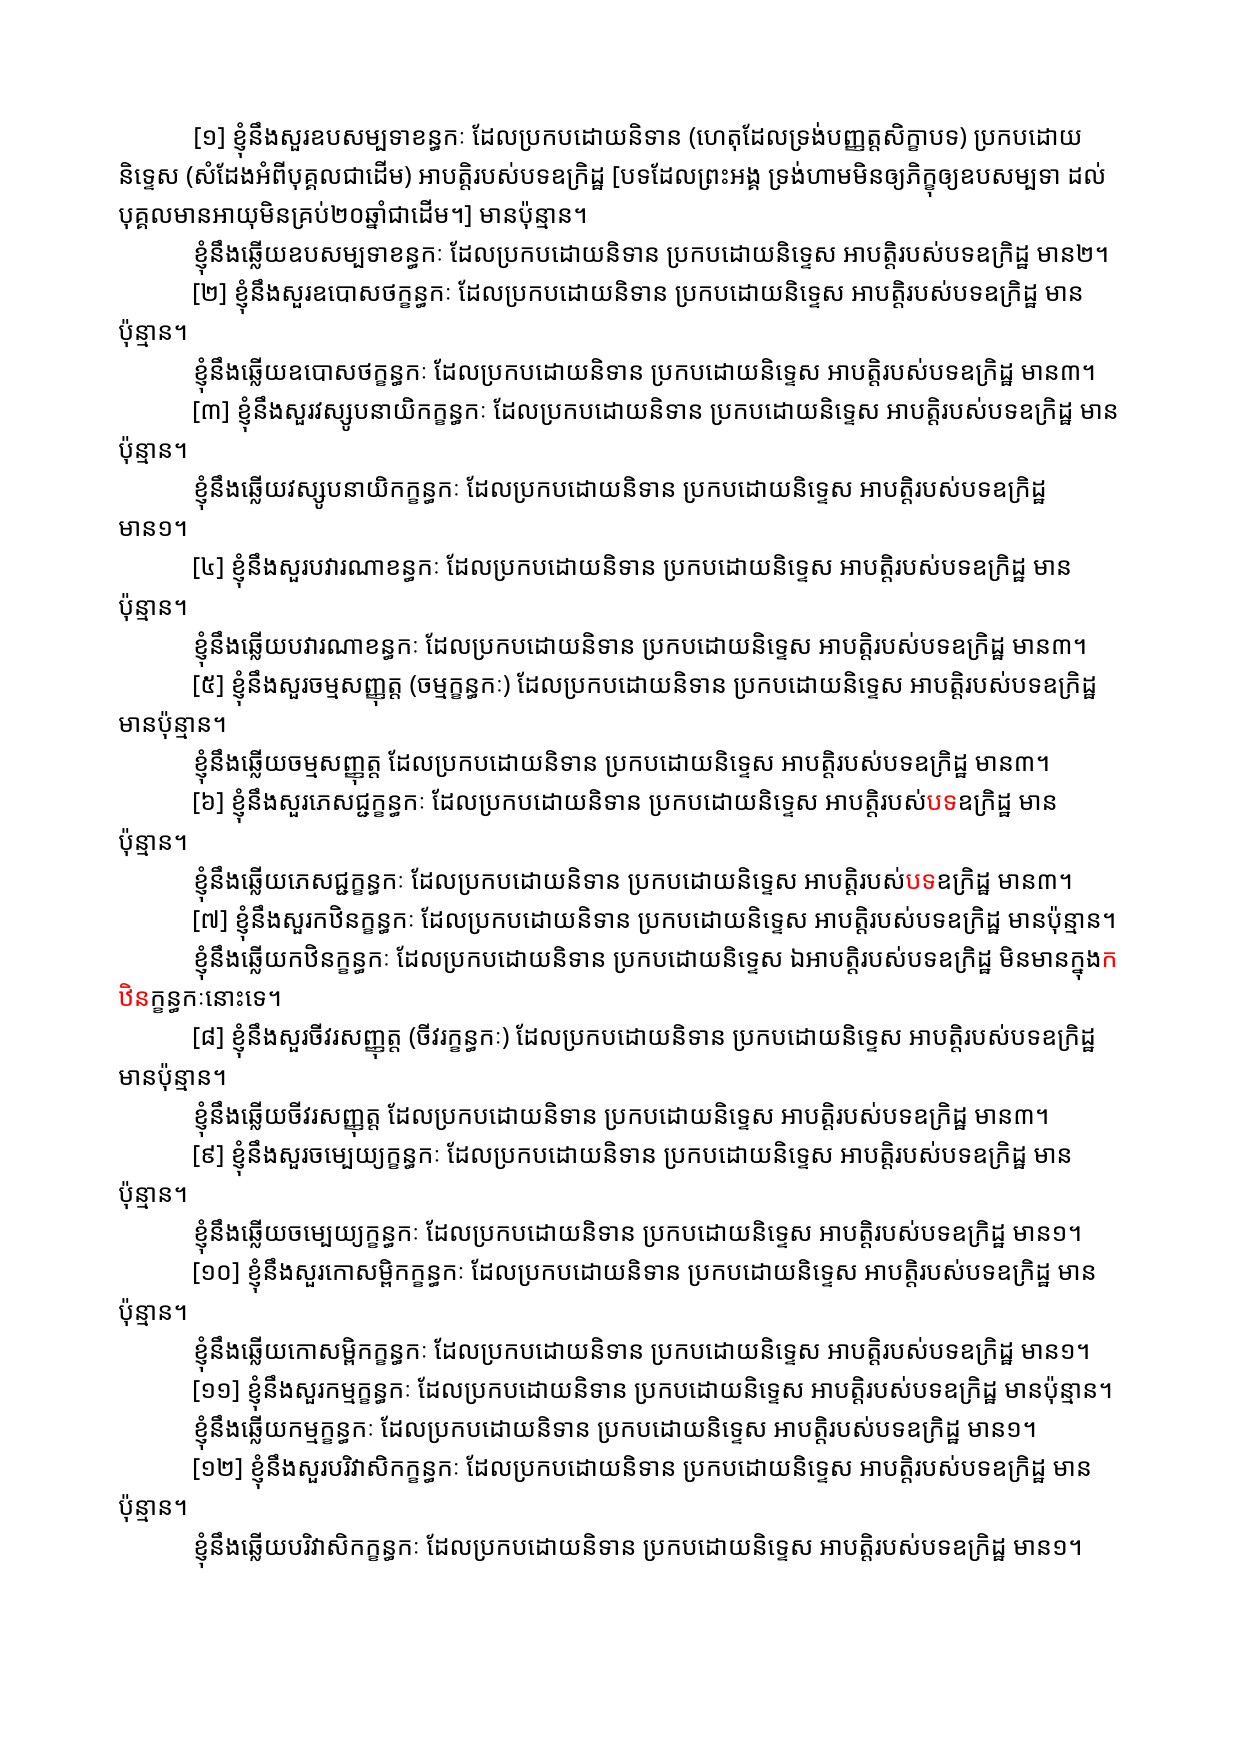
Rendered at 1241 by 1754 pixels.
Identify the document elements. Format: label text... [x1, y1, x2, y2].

text [៦] ខ្ញុំនឹងសួរភេសជ្ជក្ខន្ធកៈ ដែលប្រកបដោយនិទាន ប្រកបដោយនិទ្ទេស អាបត្តិ​របស់​បទឧក្រិដ្ឋ មានប៉ុន្មាន។ [118, 784, 1122, 857]
text ខ្ញុំនឹងឆ្លើយបវារណាខន្ធកៈ ដែលប្រកបដោយនិទាន ប្រកបដោយនិទ្ទេស អាបត្តិ​របស់​បទឧក្រិដ្ឋ មាន៣។ [118, 627, 1122, 661]
text [៥] ខ្ញុំនឹងសួរចម្មសញ្ញុត្ត (ចម្មក្ខន្ធកៈ) ដែលប្រកបដោយនិទាន ប្រកបដោយនិទ្ទេស អាបត្តិ​របស់​បទឧក្រិដ្ឋ មានប៉ុន្មាន។ [118, 666, 1122, 740]
text ខ្ញុំនឹងឆ្លើយចីវរសញ្ញុត្ត ដែលប្រកបដោយនិទាន ប្រកបដោយនិទ្ទេស អាបត្តិ​របស់​បទឧក្រិដ្ឋ មាន៣។ [118, 1097, 1122, 1131]
text ខ្ញុំនឹងឆ្លើយឧបសម្បទាខន្ធកៈ ដែលប្រកបដោយនិទាន ប្រកបដោយនិទ្ទេស អាបត្តិ​របស់​បទឧក្រិដ្ឋ មាន២។ [118, 236, 1122, 270]
text [៣] ខ្ញុំនឹងសួរវស្សូបនាយិកក្ខន្ធកៈ ដែលប្រកបដោយនិទាន ប្រកបដោយនិទ្ទេស អាបត្តិ​របស់​បទឧក្រិដ្ឋ មានប៉ុន្មាន។ [118, 392, 1122, 466]
text ខ្ញុំនឹងឆ្លើយឧបោសថក្ខន្ធកៈ ដែលប្រកបដោយនិទាន ប្រកបដោយនិទ្ទេស អាបត្តិ​របស់​បទឧក្រិដ្ឋ មាន៣។ [118, 353, 1122, 387]
text [១] ខ្ញុំនឹងសួរឧបសម្បទាខន្ធកៈ ដែលប្រកបដោយនិទាន (ហេតុដែលទ្រង់បញ្ញត្ត​សិក្ខាបទ) ប្រកបដោយនិទ្ទេស (សំដែងអំពីបុគ្គល​ជាដើម) អាបត្តិ​របស់បទឧក្រិដ្ឋ [បទដែល​ព្រះអង្គ ទ្រង់​ហាម​មិនឲ្យ​ភិក្ខុឲ្យឧបសម្បទា ដល់​បុគ្គល​មានអាយុមិនគ្រប់​២០ឆ្នាំជាដើម។] មានប៉ុន្មាន។ [118, 118, 1122, 231]
text [១២] ខ្ញុំនឹងសួរបរិវាសិកក្ខន្ធកៈ ដែលប្រកបដោយនិទាន ប្រកបដោយនិទ្ទេស អាបត្តិ​របស់​បទឧក្រិដ្ឋ មានប៉ុន្មាន។ [118, 1450, 1122, 1523]
text [១០] ខ្ញុំនឹងសួរកោសម្ពិកក្ខន្ធកៈ ដែលប្រកបដោយនិទាន ប្រកបដោយនិទ្ទេស អាបត្តិ​របស់​បទឧក្រិដ្ឋ មានប៉ុន្មាន។ [118, 1254, 1122, 1327]
text [៤] ខ្ញុំនឹងសួរបវារណាខន្ធកៈ ដែលប្រកបដោយនិទាន ប្រកបដោយនិទ្ទេស អាបត្តិ​របស់​បទឧក្រិដ្ឋ មានប៉ុន្មាន។ [118, 549, 1122, 622]
text [៧] ខ្ញុំនឹងសួរកឋិនក្ខន្ធកៈ ដែលប្រកបដោយនិទាន ប្រកបដោយនិទ្ទេស អាបត្តិ​របស់​បទឧក្រិដ្ឋ មានប៉ុន្មាន។ [118, 901, 1122, 936]
text ខ្ញុំនឹងឆ្លើយចម្បេយ្យក្ខន្ធកៈ ដែលប្រកបដោយនិទាន ប្រកបដោយនិទ្ទេស អាបត្តិ​របស់​បទឧក្រិដ្ឋ មាន១។ [118, 1215, 1122, 1249]
text ខ្ញុំនឹងឆ្លើយបរិវាសិកក្ខន្ធកៈ ដែលប្រកបដោយនិទាន ប្រកបដោយនិទ្ទេស អាបត្តិ​របស់​បទឧក្រិដ្ឋ មាន១។ [118, 1528, 1122, 1562]
text ខ្ញុំនឹងឆ្លើយកឋិនក្ខន្ធកៈ ដែលប្រកបដោយនិទាន ប្រកបដោយនិទ្ទេស ឯអាបត្តិ​របស់​បទឧក្រិដ្ឋ មិនមានក្នុងកឋិនក្ខន្ធកៈនោះទេ។ [118, 941, 1122, 1014]
text ខ្ញុំនឹងឆ្លើយវស្សូបនាយិកក្ខន្ធកៈ ដែលប្រកបដោយនិទាន ប្រកបដោយនិទ្ទេស អាបត្តិ​របស់​បទឧក្រិដ្ឋ មាន១។ [118, 471, 1122, 544]
text ខ្ញុំនឹងឆ្លើយកម្មក្ខន្ធកៈ ដែលប្រកបដោយនិទាន ប្រកបដោយនិទ្ទេស អាបត្តិ​របស់​បទឧក្រិដ្ឋ មាន១។ [118, 1411, 1122, 1445]
text [២] ខ្ញុំនឹងសួរឧបោសថក្ខន្ធកៈ ដែលប្រកបដោយនិទាន ប្រកបដោយនិទ្ទេស អាបត្តិ​របស់​បទឧក្រិដ្ឋ មានប៉ុន្មាន។ [118, 275, 1122, 348]
text ខ្ញុំនឹងឆ្លើយកោសម្ពិកក្ខន្ធកៈ ដែលប្រកបដោយនិទាន ប្រកបដោយនិទ្ទេស អាបត្តិ​របស់​បទឧក្រិដ្ឋ មាន១។ [118, 1332, 1122, 1366]
text ខ្ញុំនឹងឆ្លើយភេសជ្ជក្ខន្ធកៈ ដែលប្រកបដោយនិទាន ប្រកបដោយនិទ្ទេស អាបត្តិ​របស់​បទឧក្រិដ្ឋ មាន៣។ [118, 862, 1122, 896]
text [៩] ខ្ញុំនឹងសួរចម្បេយ្យក្ខន្ធកៈ ដែលប្រកបដោយនិទាន ប្រកបដោយនិទ្ទេស អាបត្តិ​របស់​បទឧក្រិដ្ឋ មានប៉ុន្មាន។ [118, 1136, 1122, 1210]
text [៨] ខ្ញុំនឹងសួរចីវរសញ្ញុត្ត (ចីវរក្ខន្ធកៈ) ដែលប្រកបដោយនិទាន ប្រកបដោយនិទ្ទេស អាបត្តិ​​របស់​បទឧក្រិដ្ឋ មានប៉ុន្មាន។ [118, 1019, 1122, 1092]
text ខ្ញុំនឹងឆ្លើយចម្មសញ្ញុត្ត ដែលប្រកបដោយនិទាន ប្រកបដោយនិទ្ទេស អាបត្តិ​របស់​បទឧក្រិដ្ឋ មាន៣។ [118, 745, 1122, 779]
text [១១] ខ្ញុំនឹងសួរកម្មក្ខន្ធកៈ ដែលប្រកបដោយនិទាន ប្រកបដោយនិទ្ទេស អាបត្តិ​របស់​បទឧក្រិដ្ឋ មានប៉ុន្មាន។ [118, 1371, 1122, 1406]
